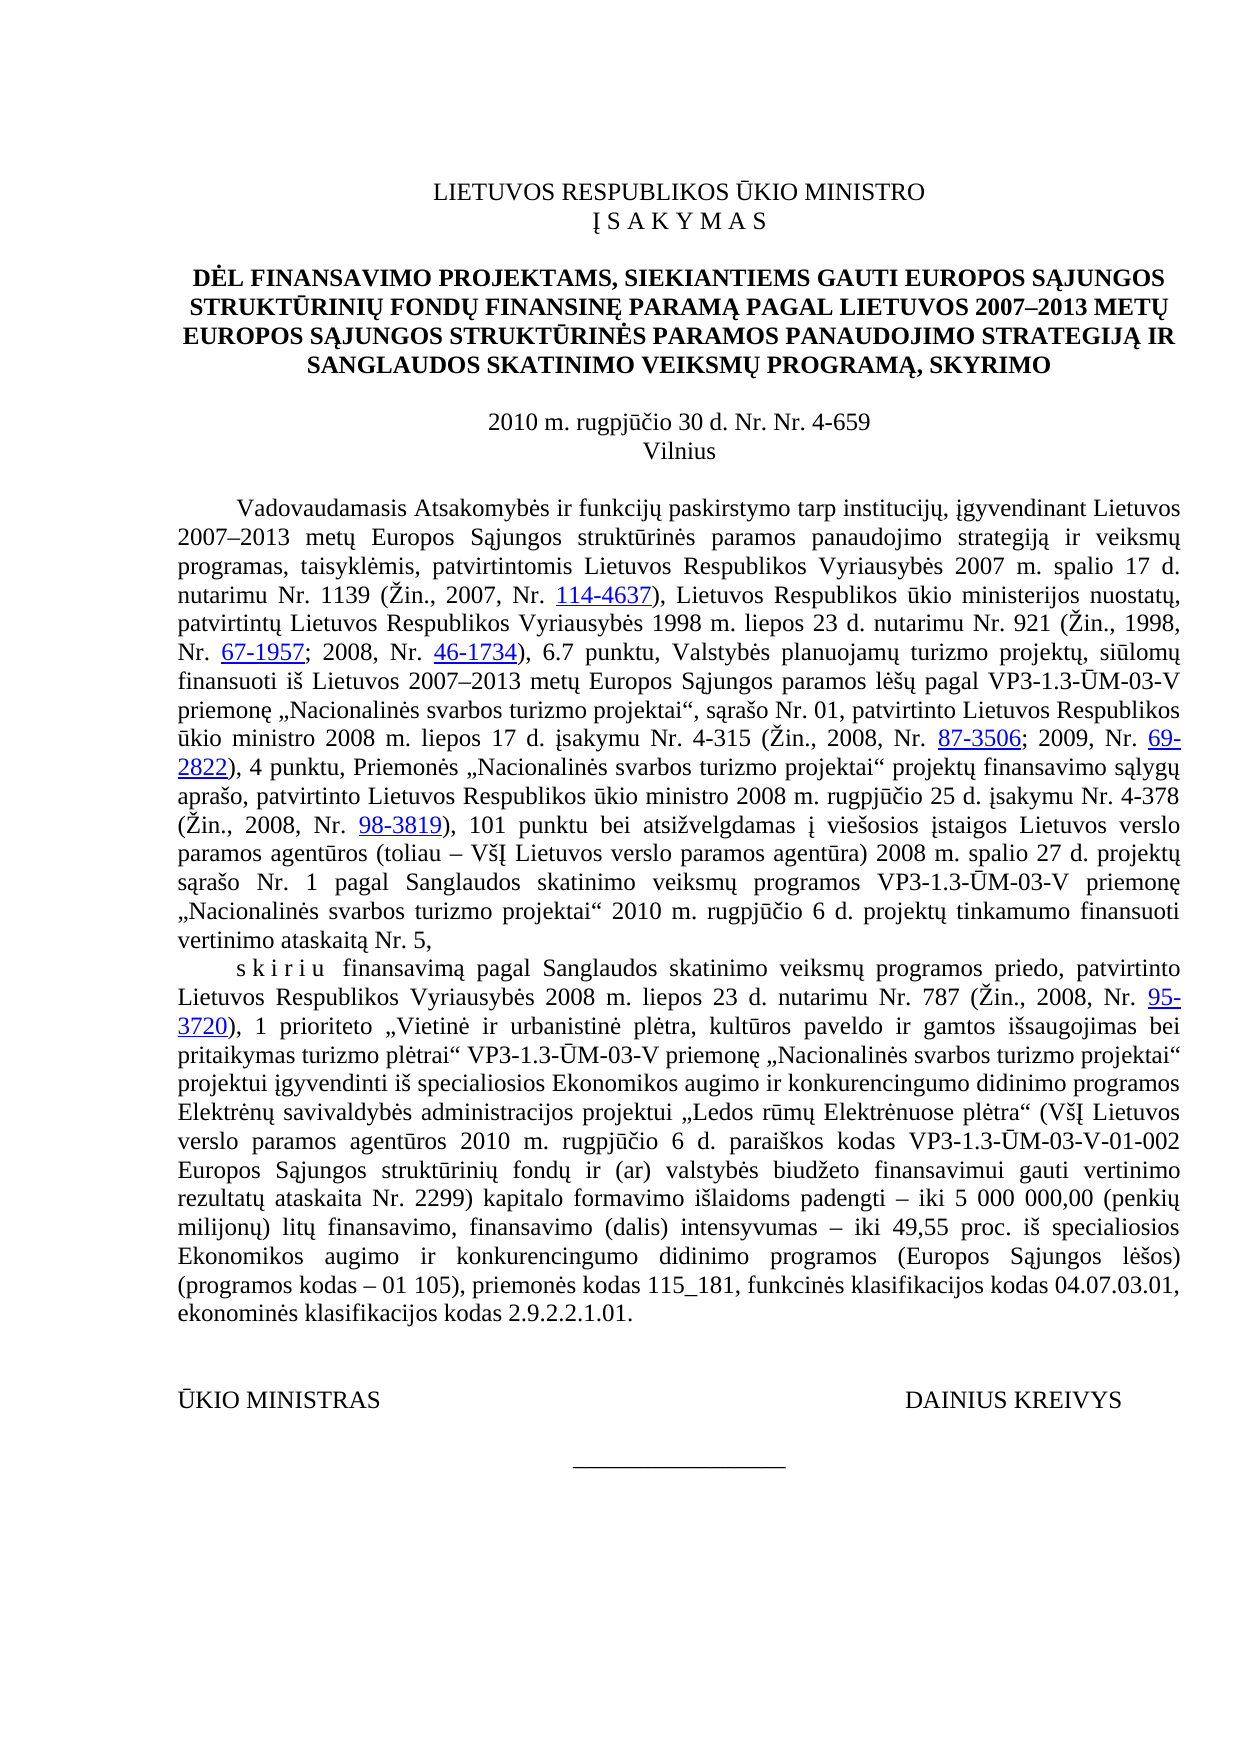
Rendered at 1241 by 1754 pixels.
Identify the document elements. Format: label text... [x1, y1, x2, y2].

text _________________ [177, 1442, 1181, 1471]
text skiriu finansavimą pagal Sanglaudos skatinimo veiksmų programos priedo, patvirtinto Lietuvos Respublikos Vyriausybės 2008 m. liepos 23 d. nutarimu Nr. 787 (Žin., 2008, Nr. 95-3720), 1 prioriteto „Vietinė ir urbanistinė plėtra, kultūros paveldo ir gamtos išsaugojimas bei pritaikymas turizmo plėtrai“ VP3-1.3-ŪM-03-V priemonę „Nacionalinės svarbos turizmo projektai“ projektui įgyvendinti iš specialiosios Ekonomikos augimo ir konkurencingumo didinimo programos Elektrėnų savivaldybės administracijos projektui „Ledos rūmų Elektrėnuose plėtra“ (VšĮ Lietuvos verslo paramos agentūros 2010 m. rugpjūčio 6 d. paraiškos kodas VP3-1.3-ŪM-03-V-01-002 Europos Sąjungos struktūrinių fondų ir (ar) valstybės biudžeto finansavimui gauti vertinimo rezultatų ataskaita Nr. 2299) kapitalo formavimo išlaidoms padengti – iki 5 000 000,00 (penkių milijonų) litų finansavimo, finansavimo (dalis) intensyvumas – iki 49,55 proc. iš specialiosios Ekonomikos augimo ir konkurencingumo didinimo programos (Europos Sąjungos lėšos) (programos kodas – 01 105), priemonės kodas 115_181, funkcinės klasifikacijos kodas 04.07.03.01, ekonominės klasifikacijos kodas 2.9.2.2.1.01. [177, 953, 1181, 1327]
text Vilnius [177, 436, 1181, 465]
text 2010 m. rugpjūčio 30 d. Nr. Nr. 4-659 [177, 407, 1181, 436]
text DĖL finansavimo projektams, siekiantiems gauti europos sąjungos struktūrinių fondų finansinę paramą PAGAL LIETUVOS 2007–2013 METŲ eUROPOS SĄJUNGOS STRUKTŪRINĖS PARAMOS PANAUDOJIMO STRATEGIJĄ IR SANGLAUDOS SKATINIMO VEIKSMŲ PROGRAMĄ, SKYRIMO [177, 263, 1181, 378]
text LIETUVOS RESPUBLIKOS ŪKIO MINISTRO [177, 177, 1181, 206]
text ĮSAKYMAS [177, 206, 1181, 235]
text Ūkio ministras Dainius Kreivys [177, 1385, 1181, 1413]
text Vadovaudamasis Atsakomybės ir funkcijų paskirstymo tarp institucijų, įgyvendinant Lietuvos 2007–2013 metų Europos Sąjungos struktūrinės paramos panaudojimo strategiją ir veiksmų programas, taisyklėmis, patvirtintomis Lietuvos Respublikos Vyriausybės 2007 m. spalio 17 d. nutarimu Nr. 1139 (Žin., 2007, Nr. 114-4637), Lietuvos Respublikos ūkio ministerijos nuostatų, patvirtintų Lietuvos Respublikos Vyriausybės 1998 m. liepos 23 d. nutarimu Nr. 921 (Žin., 1998, Nr. 67-1957; 2008, Nr. 46-1734), 6.7 punktu, Valstybės planuojamų turizmo projektų, siūlomų finansuoti iš Lietuvos 2007–2013 metų Europos Sąjungos paramos lėšų pagal VP3-1.3-ŪM-03-V priemonę „Nacionalinės svarbos turizmo projektai“, sąrašo Nr. 01, patvirtinto Lietuvos Respublikos ūkio ministro 2008 m. liepos 17 d. įsakymu Nr. 4-315 (Žin., 2008, Nr. 87-3506; 2009, Nr. 69-2822), 4 punktu, Priemonės „Nacionalinės svarbos turizmo projektai“ projektų finansavimo sąlygų aprašo, patvirtinto Lietuvos Respublikos ūkio ministro 2008 m. rugpjūčio 25 d. įsakymu Nr. 4-378 (Žin., 2008, Nr. 98-3819), 101 punktu bei atsižvelgdamas į viešosios įstaigos Lietuvos verslo paramos agentūros (toliau – VšĮ Lietuvos verslo paramos agentūra) 2008 m. spalio 27 d. projektų sąrašo Nr. 1 pagal Sanglaudos skatinimo veiksmų programos VP3-1.3-ŪM-03-V priemonę „Nacionalinės svarbos turizmo projektai“ 2010 m. rugpjūčio 6 d. projektų tinkamumo finansuoti vertinimo ataskaitą Nr. 5, [177, 493, 1181, 953]
